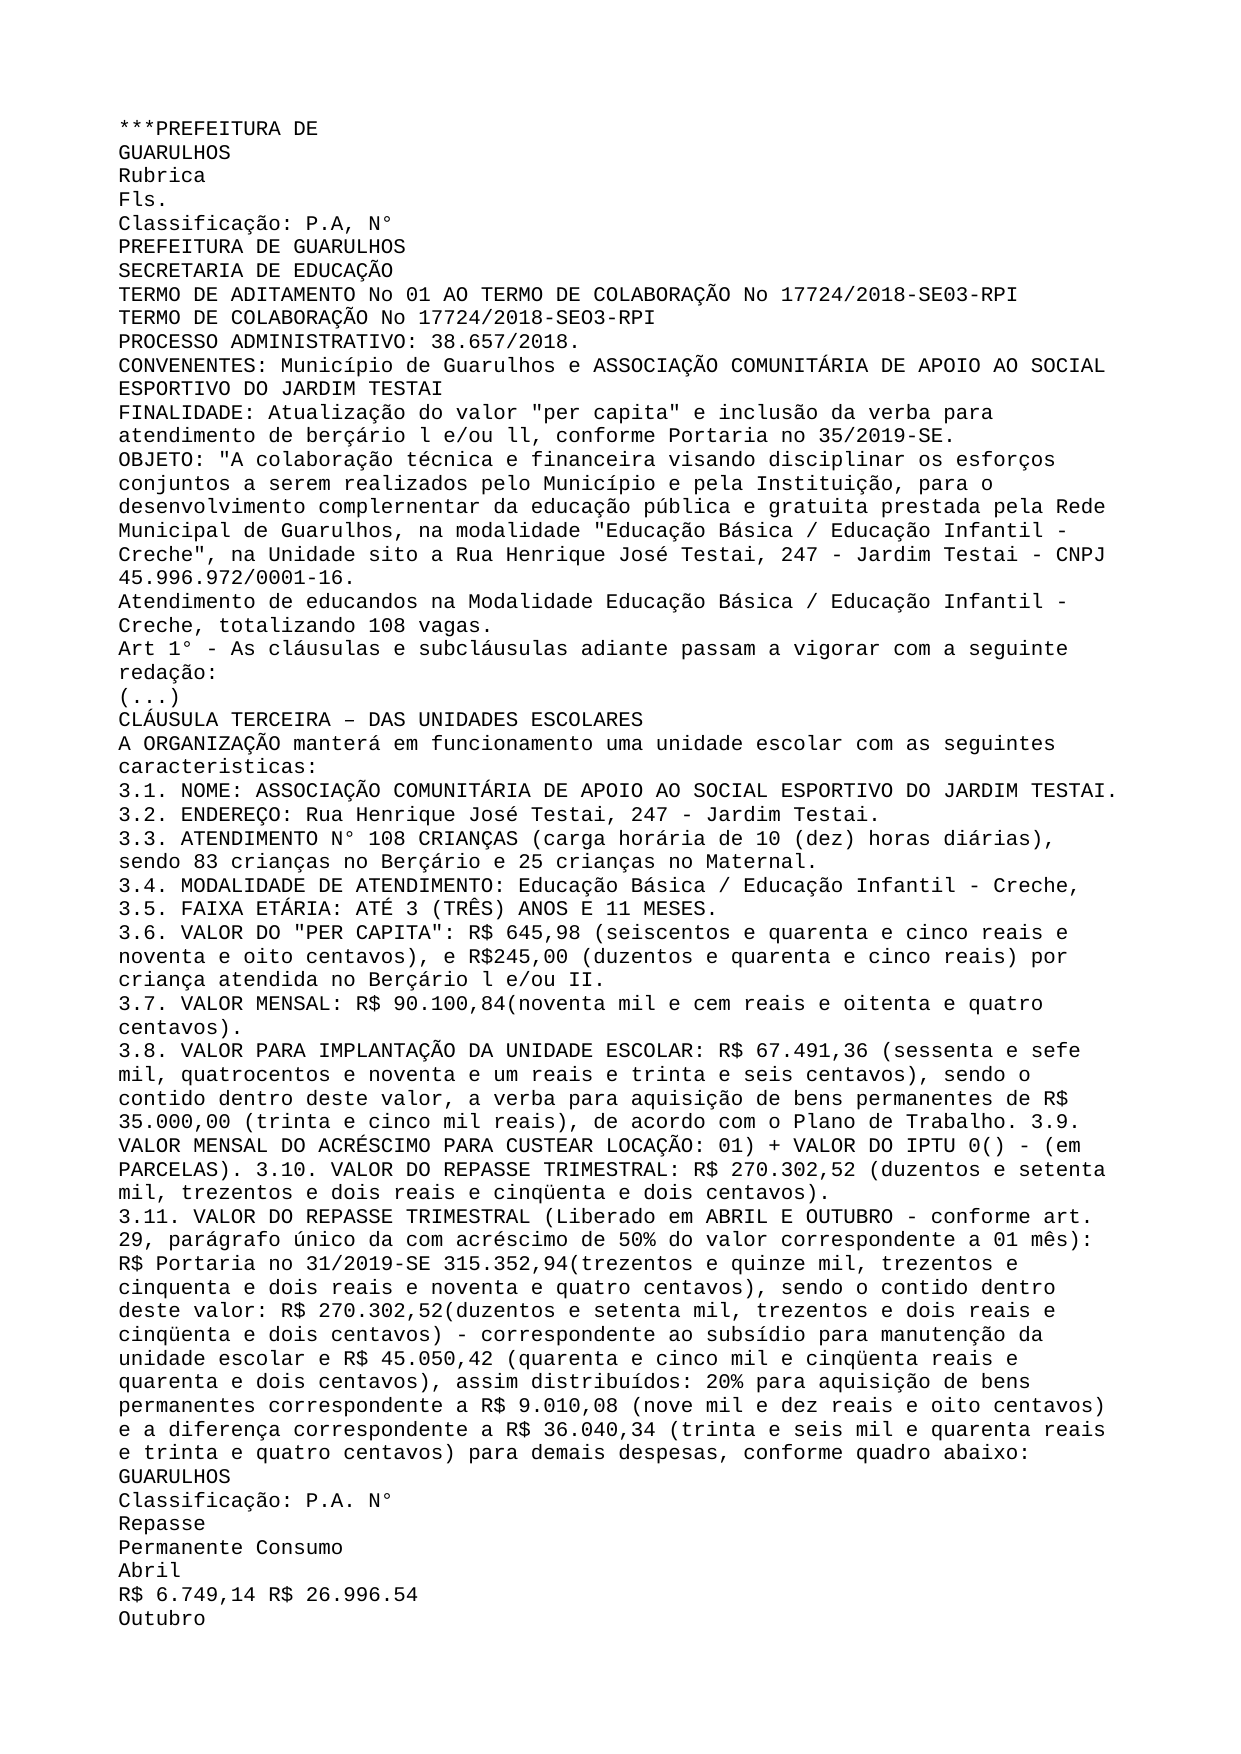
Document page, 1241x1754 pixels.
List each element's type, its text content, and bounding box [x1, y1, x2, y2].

text Classificação: P.A, N° [118, 213, 1122, 236]
text 3.5. FAIXA ETÁRIA: ATÉ 3 (TRÊS) ANOS E 11 MESES. [118, 898, 1122, 922]
text Art 1° - As cláusulas e subcláusulas adiante passam a vigorar com a seguinte redação: [118, 638, 1122, 686]
text GUARULHOS [118, 1466, 1122, 1489]
text TERMO DE ADITAMENTO No 01 AO TERMO DE COLABORAÇÃO No 17724/2018-SE03-RPI [118, 284, 1122, 307]
text Atendimento de educandos na Modalidade Educação Básica / Educação Infantil - Creche, totalizando 108 vagas. [118, 591, 1122, 638]
text 3.1. NOME: ASSOCIAÇÃO COMUNITÁRIA DE APOIO AO SOCIAL ESPORTIVO DO JARDIM TESTAI. [118, 780, 1122, 804]
text OBJETO: "A colaboração técnica e financeira visando disciplinar os esforços conjuntos a serem realizados pelo Município e pela Instituição, para o desenvolvimento complernentar da educação pública e gratuita prestada pela Rede Municipal de Guarulhos, na modalidade "Educação Básica / Educação Infantil - Creche", na Unidade sito a Rua Henrique José Testai, 247 - Jardim Testai - CNPJ 45.996.972/0001-16. [118, 449, 1122, 591]
text CLÁUSULA TERCEIRA – DAS UNIDADES ESCOLARES [118, 709, 1122, 733]
text Fls. [118, 189, 1122, 213]
text 3.8. VALOR PARA IMPLANTAÇÃO DA UNIDADE ESCOLAR: R$ 67.491,36 (sessenta e sefe mil, quatrocentos e noventa e um reais e trinta e seis centavos), sendo o contido dentro deste valor, a verba para aquisição de bens permanentes de R$ 35.000,00 (trinta e cinco mil reais), de acordo com o Plano de Trabalho. 3.9. VALOR MENSAL DO ACRÉSCIMO PARA CUSTEAR LOCAÇÃO: 01) + VALOR DO IPTU 0() - (em PARCELAS). 3.10. VALOR DO REPASSE TRIMESTRAL: R$ 270.302,52 (duzentos e setenta mil, trezentos e dois reais e cinqüenta e dois centavos). [118, 1040, 1122, 1206]
text CONVENENTES: Município de Guarulhos e ASSOCIAÇÃO COMUNITÁRIA DE APOIO AO SOCIAL ESPORTIVO DO JARDIM TESTAI [118, 354, 1122, 402]
text Classificação: P.A. N° [118, 1489, 1122, 1513]
text 3.4. MODALIDADE DE ATENDIMENTO: Educação Básica / Educação Infantil - Creche, [118, 875, 1122, 898]
text (...) [118, 686, 1122, 709]
text 3.3. ATENDIMENTO N° 108 CRIANÇAS (carga horária de 10 (dez) horas diárias), sendo 83 crianças no Berçário e 25 crianças no Maternal. [118, 827, 1122, 875]
text PROCESSO ADMINISTRATIVO: 38.657/2018. [118, 331, 1122, 354]
text 3.6. VALOR DO "PER CAPITA": R$ 645,98 (seiscentos e quarenta e cinco reais e noventa e oito centavos), e R$245,00 (duzentos e quarenta e cinco reais) por criança atendida no Berçário l e/ou II. [118, 922, 1122, 993]
text 3.7. VALOR MENSAL: R$ 90.100,84(noventa mil e cem reais e oitenta e quatro centavos). [118, 993, 1122, 1040]
text PREFEITURA DE GUARULHOS [118, 236, 1122, 260]
text 3.2. ENDEREÇO: Rua Henrique José Testai, 247 - Jardim Testai. [118, 804, 1122, 827]
text Outubro [118, 1608, 1122, 1631]
text Permanente Consumo [118, 1537, 1122, 1561]
text SECRETARIA DE EDUCAÇÃO [118, 260, 1122, 284]
text R$ 6.749,14 R$ 26.996.54 [118, 1584, 1122, 1608]
text 3.11. VALOR DO REPASSE TRIMESTRAL (Liberado em ABRIL E OUTUBRO - conforme art. 29, parágrafo único da com acréscimo de 50% do valor correspondente a 01 mês): R$ Portaria no 31/2019-SE 315.352,94(trezentos e quinze mil, trezentos e cinquenta e dois reais e noventa e quatro centavos), sendo o contido dentro deste valor: R$ 270.302,52(duzentos e setenta mil, trezentos e dois reais e cinqüenta e dois centavos) - correspondente ao subsídio para manutenção da unidade escolar e R$ 45.050,42 (quarenta e cinco mil e cinqüenta reais e quarenta e dois centavos), assim distribuídos: 20% para aquisição de bens permanentes correspondente a R$ 9.010,08 (nove mil e dez reais e oito centavos) e a diferença correspondente a R$ 36.040,34 (trinta e seis mil e quarenta reais e trinta e quatro centavos) para demais despesas, conforme quadro abaixo: [118, 1206, 1122, 1466]
text ***PREFEITURA DE [118, 118, 1122, 142]
text GUARULHOS [118, 142, 1122, 165]
text A ORGANIZAÇÃO manterá em funcionamento uma unidade escolar com as seguintes caracteristicas: [118, 733, 1122, 780]
text Abril [118, 1561, 1122, 1584]
text TERMO DE COLABORAÇÃO No 17724/2018-SEO3-RPI [118, 307, 1122, 331]
text Repasse [118, 1513, 1122, 1537]
text FINALIDADE: Atualização do valor "per capita" e inclusão da verba para atendimento de berçário l e/ou ll, conforme Portaria no 35/2019-SE. [118, 402, 1122, 449]
text Rubrica [118, 165, 1122, 189]
